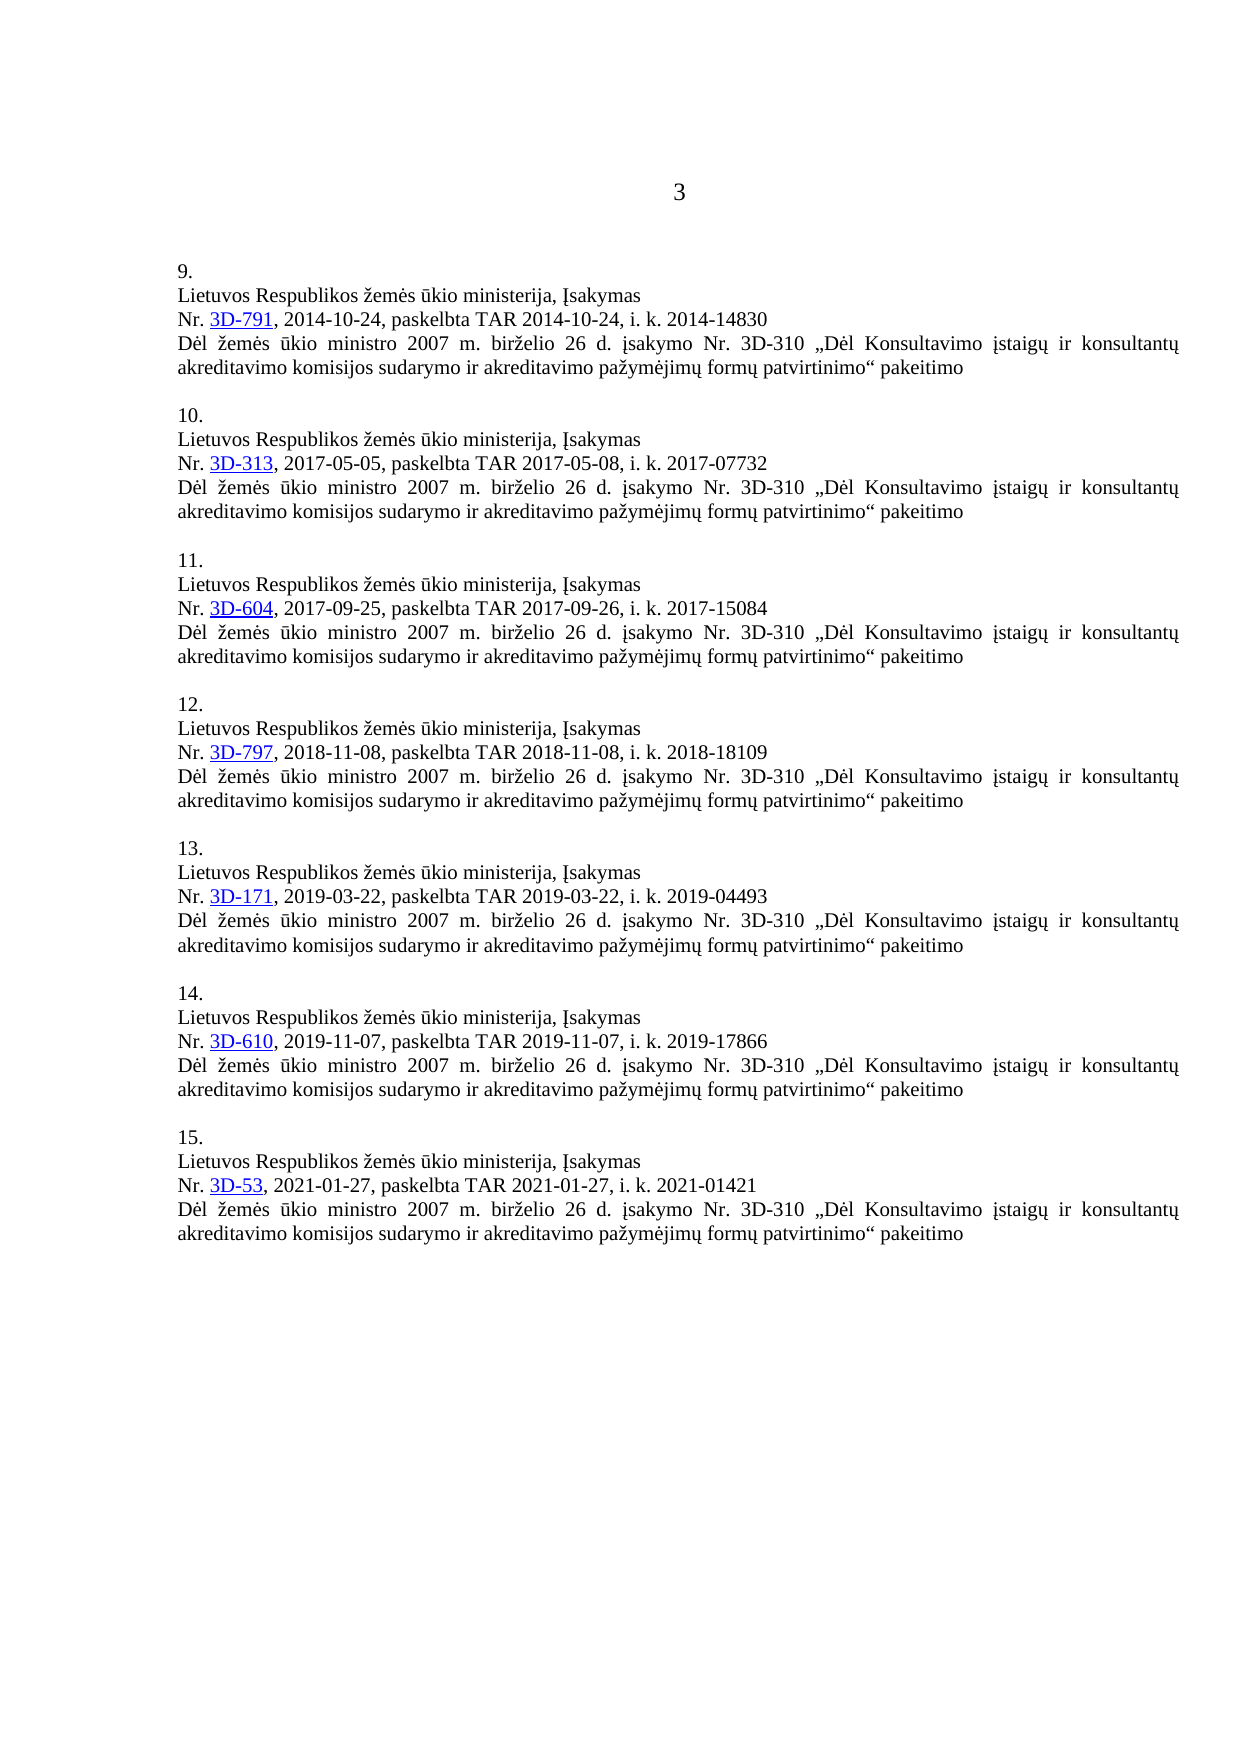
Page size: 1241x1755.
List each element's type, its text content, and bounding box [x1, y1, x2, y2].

text Dėl žemės ūkio ministro 2007 m. birželio 26 d. įsakymo Nr. 3D-310 „Dėl Konsultavimo įstaigų ir konsultantų akreditavimo komisijos sudarymo ir akreditavimo pažymėjimų formų patvirtinimo“ pakeitimo [177, 1053, 1181, 1101]
text Nr. 3D-797, 2018-11-08, paskelbta TAR 2018-11-08, i. k. 2018-18109 [177, 740, 1181, 764]
text 14. [177, 981, 1181, 1005]
text Nr. 3D-53, 2021-01-27, paskelbta TAR 2021-01-27, i. k. 2021-01421 [177, 1173, 1181, 1197]
text 12. [177, 692, 1181, 716]
text Lietuvos Respublikos žemės ūkio ministerija, Įsakymas [177, 572, 1181, 596]
text 9. [177, 259, 1181, 283]
text Nr. 3D-313, 2017-05-05, paskelbta TAR 2017-05-08, i. k. 2017-07732 [177, 451, 1181, 475]
text 15. [177, 1125, 1181, 1149]
text Nr. 3D-171, 2019-03-22, paskelbta TAR 2019-03-22, i. k. 2019-04493 [177, 884, 1181, 908]
text 10. [177, 403, 1181, 427]
text Lietuvos Respublikos žemės ūkio ministerija, Įsakymas [177, 427, 1181, 451]
text Lietuvos Respublikos žemės ūkio ministerija, Įsakymas [177, 860, 1181, 884]
text Lietuvos Respublikos žemės ūkio ministerija, Įsakymas [177, 1149, 1181, 1173]
text Lietuvos Respublikos žemės ūkio ministerija, Įsakymas [177, 283, 1181, 307]
text Dėl žemės ūkio ministro 2007 m. birželio 26 d. įsakymo Nr. 3D-310 „Dėl Konsultavimo įstaigų ir konsultantų akreditavimo komisijos sudarymo ir akreditavimo pažymėjimų formų patvirtinimo“ pakeitimo [177, 1197, 1181, 1245]
text Nr. 3D-610, 2019-11-07, paskelbta TAR 2019-11-07, i. k. 2019-17866 [177, 1029, 1181, 1053]
text Nr. 3D-604, 2017-09-25, paskelbta TAR 2017-09-26, i. k. 2017-15084 [177, 596, 1181, 620]
text 11. [177, 547, 1181, 572]
text Dėl žemės ūkio ministro 2007 m. birželio 26 d. įsakymo Nr. 3D-310 „Dėl Konsultavimo įstaigų ir konsultantų akreditavimo komisijos sudarymo ir akreditavimo pažymėjimų formų patvirtinimo“ pakeitimo [177, 475, 1181, 523]
text Dėl žemės ūkio ministro 2007 m. birželio 26 d. įsakymo Nr. 3D-310 „Dėl Konsultavimo įstaigų ir konsultantų akreditavimo komisijos sudarymo ir akreditavimo pažymėjimų formų patvirtinimo“ pakeitimo [177, 331, 1181, 379]
text Dėl žemės ūkio ministro 2007 m. birželio 26 d. įsakymo Nr. 3D-310 „Dėl Konsultavimo įstaigų ir konsultantų akreditavimo komisijos sudarymo ir akreditavimo pažymėjimų formų patvirtinimo“ pakeitimo [177, 764, 1181, 812]
text Lietuvos Respublikos žemės ūkio ministerija, Įsakymas [177, 716, 1181, 740]
text 13. [177, 836, 1181, 860]
text Lietuvos Respublikos žemės ūkio ministerija, Įsakymas [177, 1005, 1181, 1029]
text Dėl žemės ūkio ministro 2007 m. birželio 26 d. įsakymo Nr. 3D-310 „Dėl Konsultavimo įstaigų ir konsultantų akreditavimo komisijos sudarymo ir akreditavimo pažymėjimų formų patvirtinimo“ pakeitimo [177, 620, 1181, 668]
text Nr. 3D-791, 2014-10-24, paskelbta TAR 2014-10-24, i. k. 2014-14830 [177, 307, 1181, 331]
text Dėl žemės ūkio ministro 2007 m. birželio 26 d. įsakymo Nr. 3D-310 „Dėl Konsultavimo įstaigų ir konsultantų akreditavimo komisijos sudarymo ir akreditavimo pažymėjimų formų patvirtinimo“ pakeitimo [177, 908, 1181, 957]
